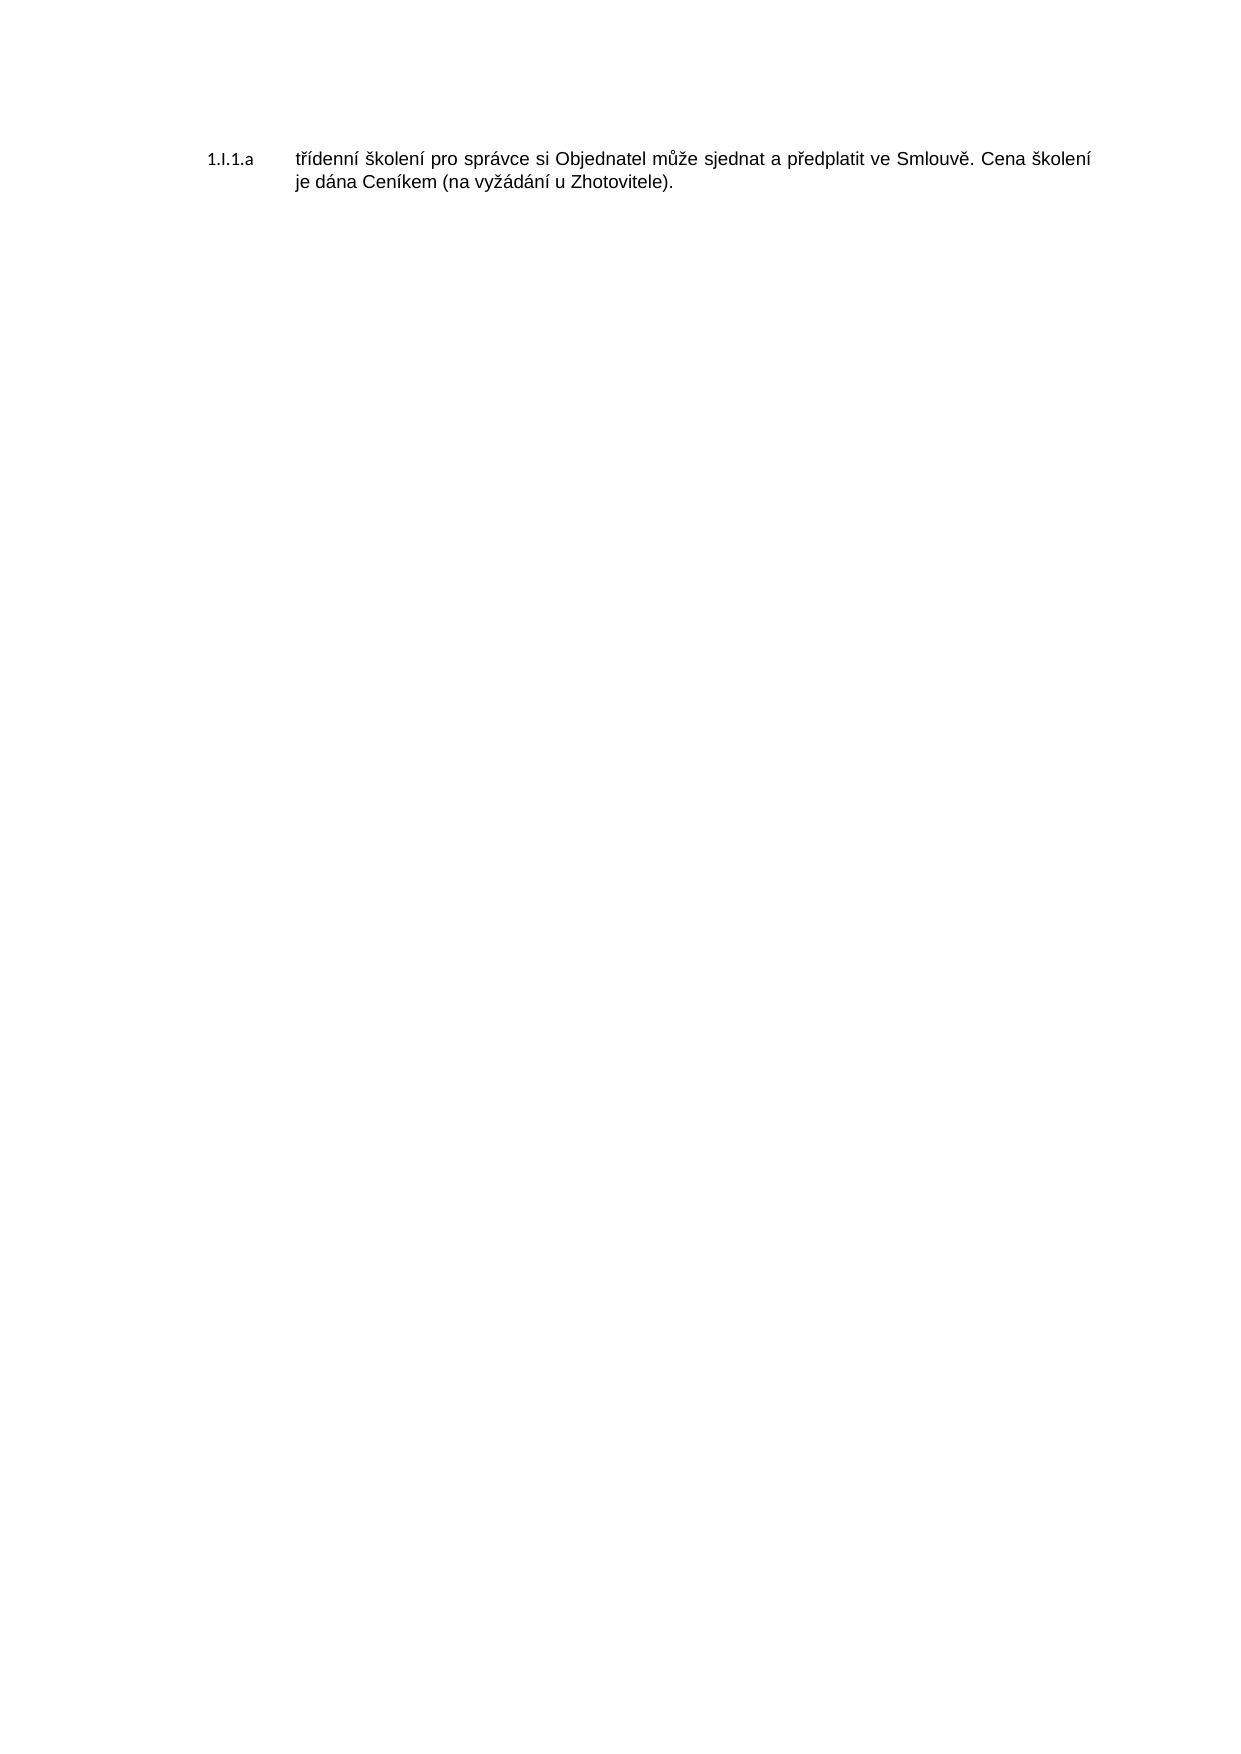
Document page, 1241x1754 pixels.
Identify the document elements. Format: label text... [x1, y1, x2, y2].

list třídenní školení pro správce si Objednatel může sjednat a předplatit ve Smlouvě. Cena školení je dána Ceníkem (na vyžádání u Zhotovitele). [207, 148, 1093, 192]
